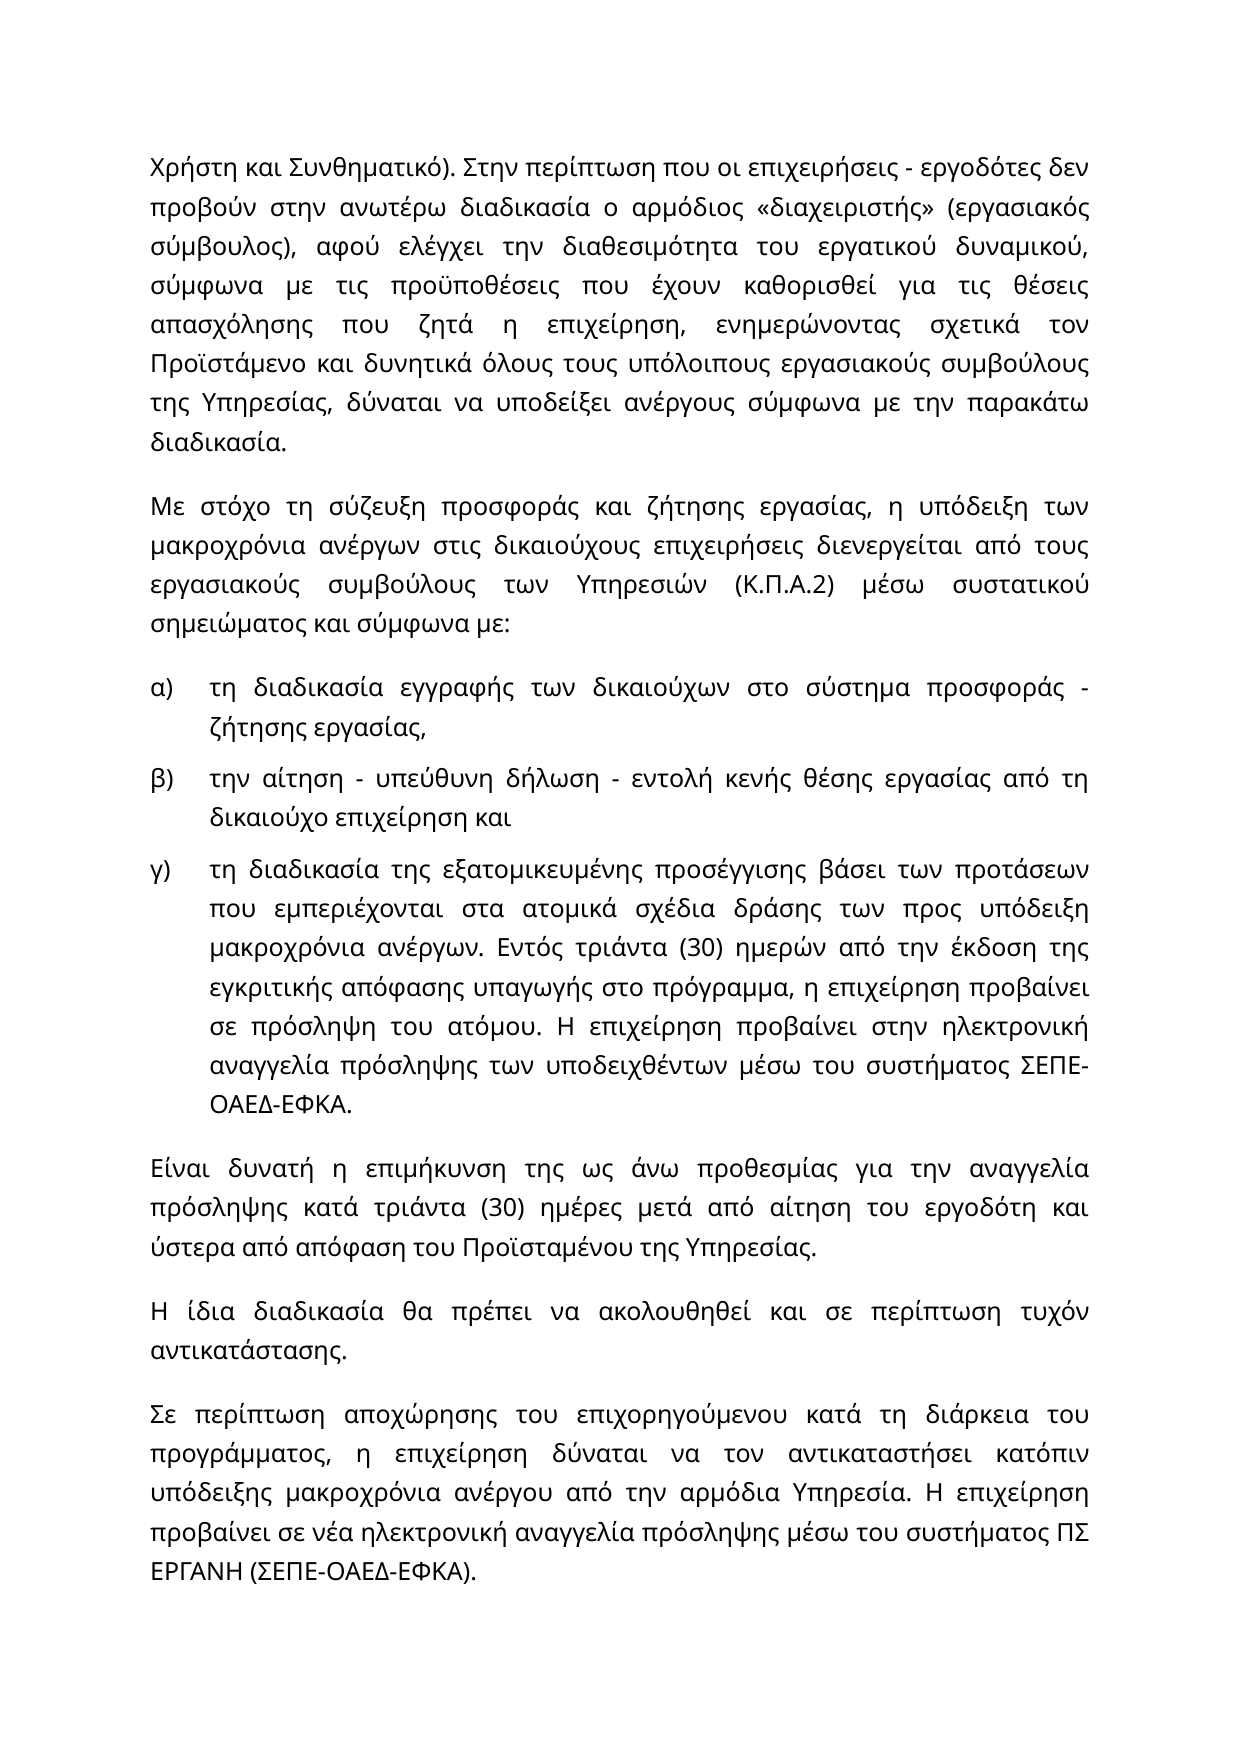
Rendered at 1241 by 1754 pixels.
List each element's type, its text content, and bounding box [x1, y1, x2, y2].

text Είναι δυνατή η επιμήκυνση της ως άνω προθεσμίας για την αναγγελία πρόσληψης κατά τριάντα (30) ημέρες μετά από αίτηση του εργοδότη και ύστερα από απόφαση του Προϊσταμένου της Υπηρεσίας. [150, 1151, 1090, 1263]
list α) τη διαδικασία εγγραφής των δικαιούχων στο σύστημα προσφοράς - ζήτησης εργασίας, [150, 670, 1090, 743]
text Σε περίπτωση αποχώρησης του επιχορηγούμενου κατά τη διάρκεια του προγράμματος, η επιχείρηση δύναται να τον αντικαταστήσει κατόπιν υπόδειξης μακροχρόνια ανέργου από την αρμόδια Υπηρεσία. Η επιχείρηση προβαίνει σε νέα ηλεκτρονική αναγγελία πρόσληψης μέσω του συστήματος ΠΣ ΕΡΓΑΝΗ (ΣΕΠΕ-ΟΑΕΔ-ΕΦΚΑ). [150, 1397, 1090, 1587]
text Με στόχο τη σύζευξη προσφοράς και ζήτησης εργασίας, η υπόδειξη των μακροχρόνια ανέργων στις δικαιούχους επιχειρήσεις διενεργείται από τους εργασιακούς συμβούλους των Υπηρεσιών (Κ.Π.Α.2) μέσω συστατικού σημειώματος και σύμφωνα με: [150, 488, 1090, 640]
text Η ίδια διαδικασία θα πρέπει να ακολουθηθεί και σε περίπτωση τυχόν αντικατάστασης. [150, 1293, 1090, 1367]
list γ) τη διαδικασία της εξατομικευμένης προσέγγισης βάσει των προτάσεων που εμπεριέχονται στα ατομικά σχέδια δράσης των προς υπόδειξη μακροχρόνια ανέργων. Εντός τριάντα (30) ημερών από την έκδοση της εγκριτικής απόφασης υπαγωγής στο πρόγραμμα, η επιχείρηση προβαίνει σε πρόσληψη του ατόμου. Η επιχείρηση προβαίνει στην ηλεκτρονική αναγγελία πρόσληψης των υποδειχθέντων μέσω του συστήματος ΣΕΠΕ-ΟΑΕΔ-ΕΦΚΑ. [150, 852, 1090, 1121]
list β) την αίτηση - υπεύθυνη δήλωση - εντολή κενής θέσης εργασίας από τη δικαιούχο επιχείρηση και [150, 761, 1090, 834]
text Χρήστη και Συνθηματικό). Στην περίπτωση που οι επιχειρήσεις - εργοδότες δεν προβούν στην ανωτέρω διαδικασία ο αρμόδιος «διαχειριστής» (εργασιακός σύμβουλος), αφού ελέγχει την διαθεσιμότητα του εργατικού δυναμικού, σύμφωνα με τις προϋποθέσεις που έχουν καθορισθεί για τις θέσεις απασχόλησης που ζητά η επιχείρηση, ενημερώνοντας σχετικά τον Προϊστάμενο και δυνητικά όλους τους υπόλοιπους εργασιακούς συμβούλους της Υπηρεσίας, δύναται να υποδείξει ανέργους σύμφωνα με την παρακάτω διαδικασία. [150, 150, 1090, 458]
